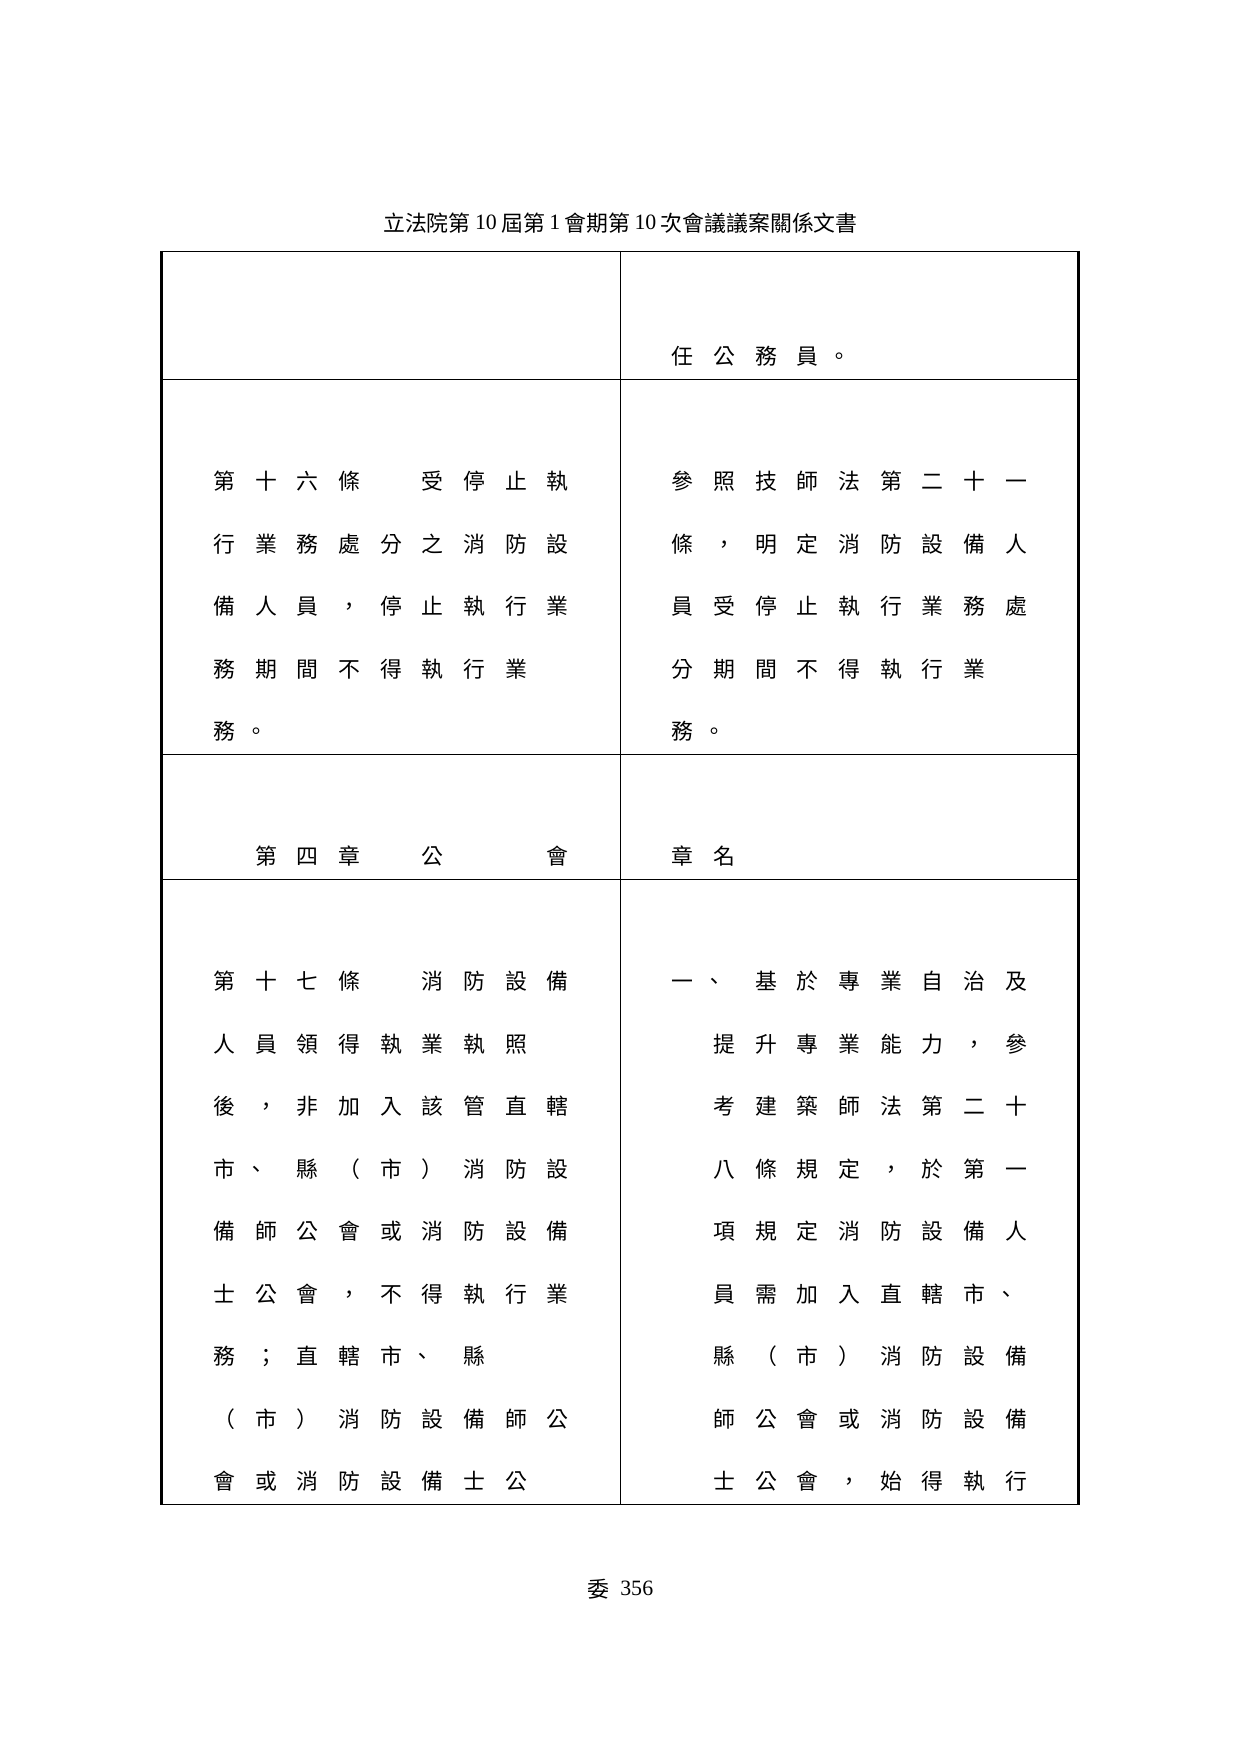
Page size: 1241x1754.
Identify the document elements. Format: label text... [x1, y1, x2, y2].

table_cell [163, 252, 620, 379]
table_cell 任公務員。 [621, 252, 1077, 379]
table_cell 第十六條 受停止執行業務處分之消防設備人員，停止執行業務期間不得執行業務。 [163, 380, 620, 754]
table_cell 一、基於專業自治及提升專業能力，參考建築師法第二十八條規定，於第一項規定消防設備人員需加入直轄市、縣（市）消防設備師公會或消防設備士公會，始得執行 [621, 880, 1077, 1504]
table_cell 第四章 公 會 [163, 755, 620, 879]
table_cell 章名 [621, 755, 1077, 879]
table_cell 第十七條 消防設備人員領得執業執照後，非加入該管直轄市、縣（市）消防設備師公會或消防設備士公會，不得執行業務；直轄市、縣（市）消防設備師公會或消防設備士公 [163, 880, 620, 1504]
table_cell 參照技師法第二十一條，明定消防設備人員受停止執行業務處分期間不得執行業務。 [621, 380, 1077, 754]
